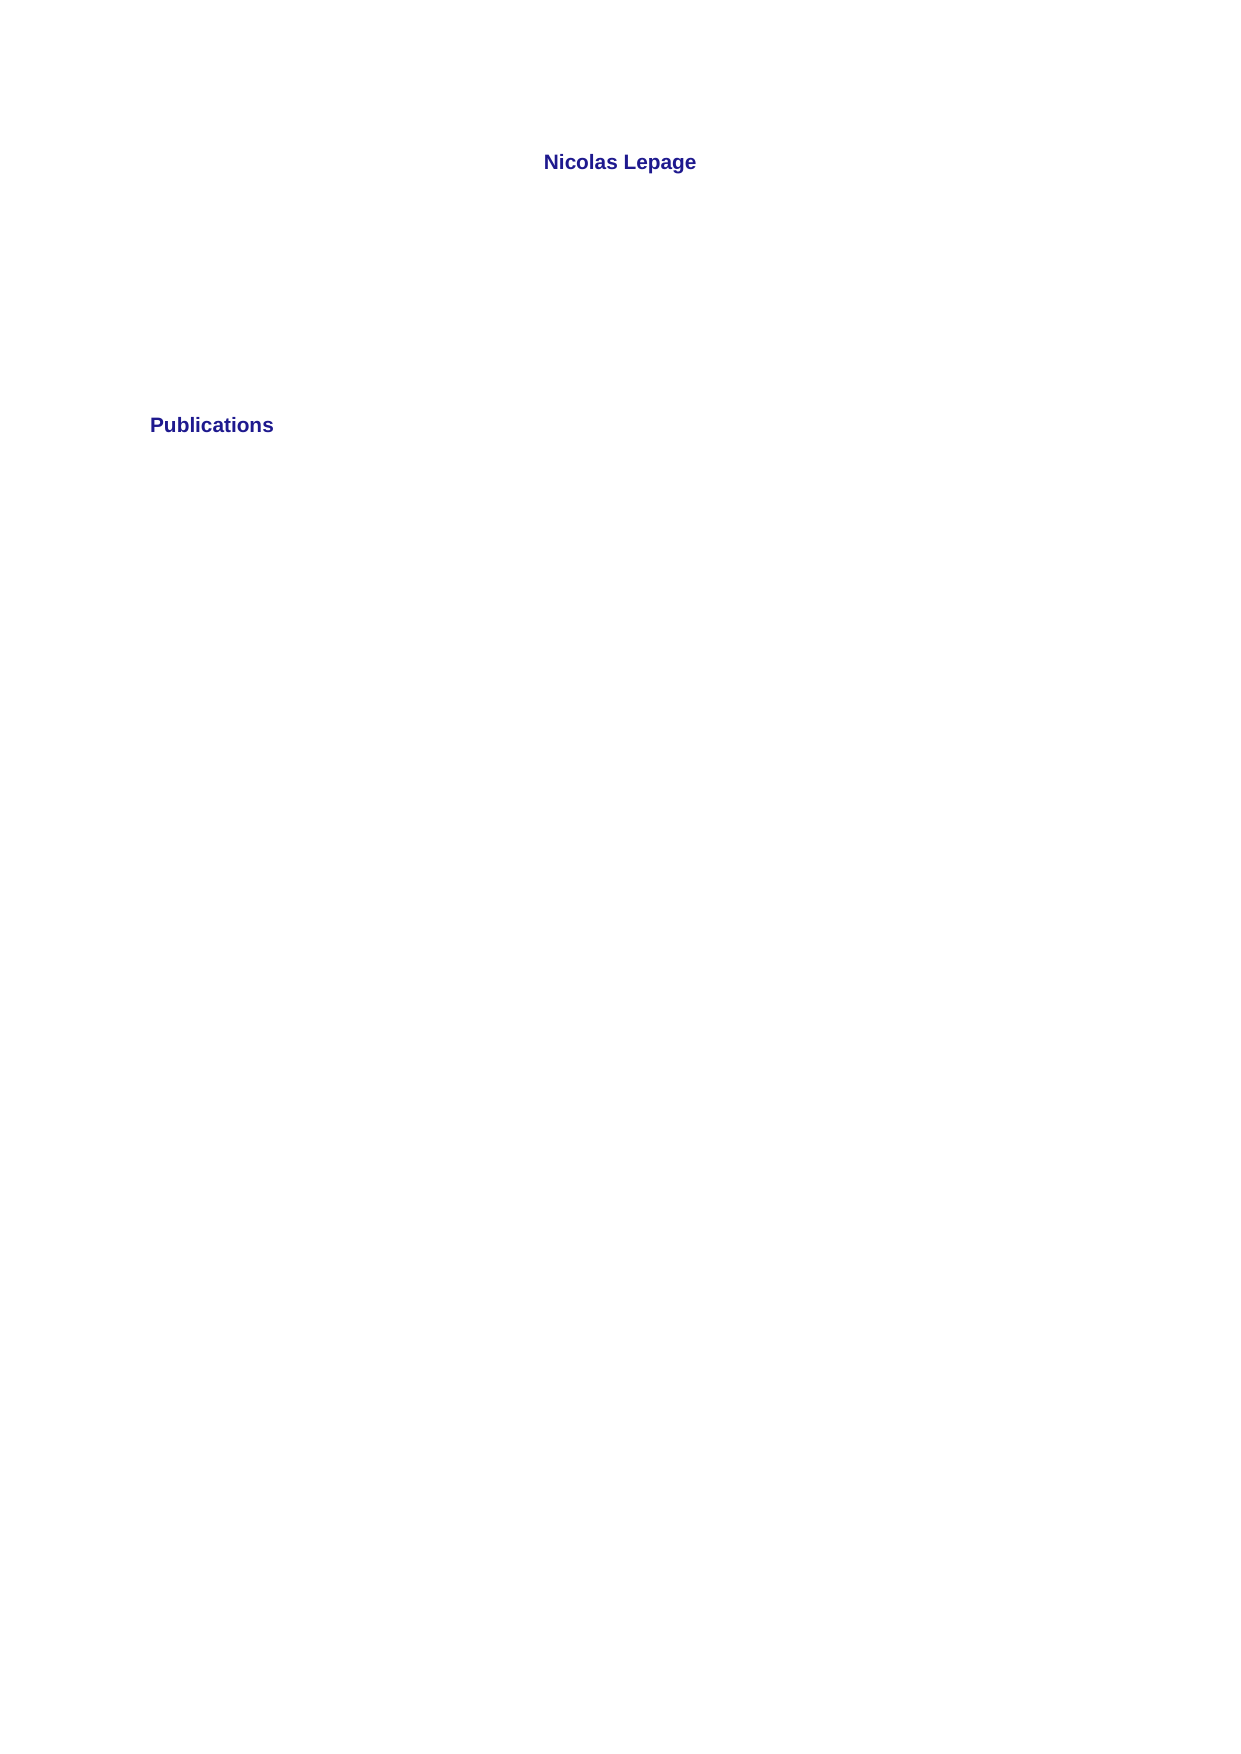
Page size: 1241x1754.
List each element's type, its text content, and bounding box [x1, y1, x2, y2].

subtitle Nicolas Lepage [150, 150, 1090, 174]
subtitle Publications [150, 412, 1090, 436]
